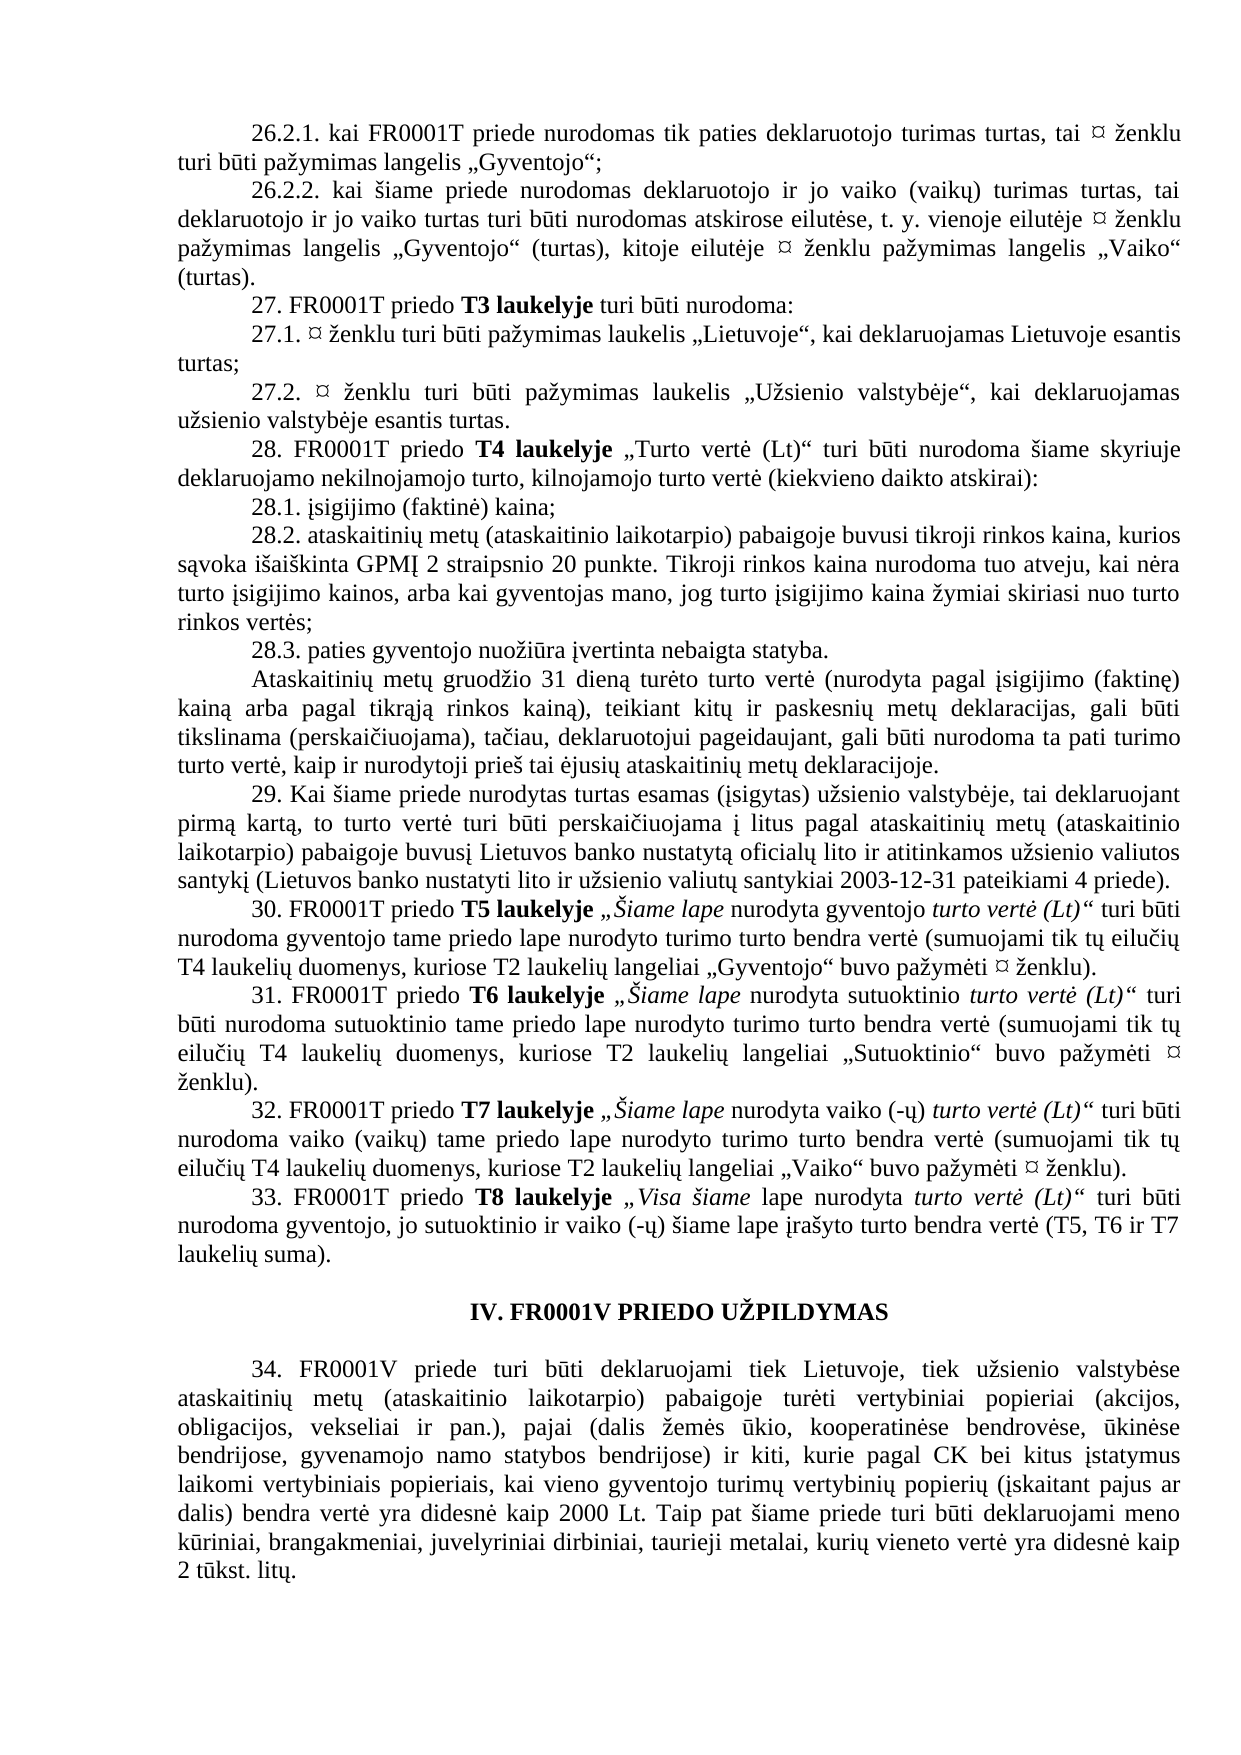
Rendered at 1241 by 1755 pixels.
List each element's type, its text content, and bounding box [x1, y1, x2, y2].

text 29. Kai šiame priede nurodytas turtas esamas (įsigytas) užsienio valstybėje, tai deklaruojant pirmą kartą, to turto vertė turi būti perskaičiuojama į litus pagal ataskaitinių metų (ataskaitinio laikotarpio) pabaigoje buvusį Lietuvos banko nustatytą oficialų lito ir atitinkamos užsienio valiutos santykį (Lietuvos banko nustatyti lito ir užsienio valiutų santykiai 2003-12-31 pateikiami 4 priede). [177, 779, 1181, 894]
text 28. FR0001T priedo T4 laukelyje „Turto vertė (Lt)“ turi būti nurodoma šiame skyriuje deklaruojamo nekilnojamojo turto, kilnojamojo turto vertė (kiekvieno daikto atskirai): [177, 434, 1181, 492]
text 26.2.1. kai FR0001T priede nurodomas tik paties deklaruotojo turimas turtas, tai x ženklu turi būti pažymimas langelis „Gyventojo“; [177, 118, 1181, 176]
text 28.2. ataskaitinių metų (ataskaitinio laikotarpio) pabaigoje buvusi tikroji rinkos kaina, kurios sąvoka išaiškinta GPMĮ 2 straipsnio 20 punkte. Tikroji rinkos kaina nurodoma tuo atveju, kai nėra turto įsigijimo kainos, arba kai gyventojas mano, jog turto įsigijimo kaina žymiai skiriasi nuo turto rinkos vertės; [177, 521, 1181, 636]
text IV. FR0001V PRIEDO UŽPILDYMAS [177, 1297, 1181, 1326]
text 28.3. paties gyventojo nuožiūra įvertinta nebaigta statyba. [177, 636, 1181, 664]
text 28.1. įsigijimo (faktinė) kaina; [177, 492, 1181, 521]
text 33. FR0001T priedo T8 laukelyje „Visa šiame lape nurodyta turto vertė (Lt)“ turi būti nurodoma gyventojo, jo sutuoktinio ir vaiko (-ų) šiame lape įrašyto turto bendra vertė (T5, T6 ir T7 laukelių suma). [177, 1182, 1181, 1268]
text 30. FR0001T priedo T5 laukelyje „Šiame lape nurodyta gyventojo turto vertė (Lt)“ turi būti nurodoma gyventojo tame priedo lape nurodyto turimo turto bendra vertė (sumuojami tik tų eilučių T4 laukelių duomenys, kuriose T2 laukelių langeliai „Gyventojo“ buvo pažymėti x ženklu). [177, 894, 1181, 981]
text 34. FR0001V priede turi būti deklaruojami tiek Lietuvoje, tiek užsienio valstybėse ataskaitinių metų (ataskaitinio laikotarpio) pabaigoje turėti vertybiniai popieriai (akcijos, obligacijos, vekseliai ir pan.), pajai (dalis žemės ūkio, kooperatinėse bendrovėse, ūkinėse bendrijose, gyvenamojo namo statybos bendrijose) ir kiti, kurie pagal CK bei kitus įstatymus laikomi vertybiniais popieriais, kai vieno gyventojo turimų vertybinių popierių (įskaitant pajus ar dalis) bendra vertė yra didesnė kaip 2000 Lt. Taip pat šiame priede turi būti deklaruojami meno kūriniai, brangakmeniai, juvelyriniai dirbiniai, taurieji metalai, kurių vieneto vertė yra didesnė kaip 2 tūkst. litų. [177, 1354, 1181, 1584]
text 27. FR0001T priedo T3 laukelyje turi būti nurodoma: [177, 291, 1181, 319]
text 26.2.2. kai šiame priede nurodomas deklaruotojo ir jo vaiko (vaikų) turimas turtas, tai deklaruotojo ir jo vaiko turtas turi būti nurodomas atskirose eilutėse, t. y. vienoje eilutėje x ženklu pažymimas langelis „Gyventojo“ (turtas), kitoje eilutėje x ženklu pažymimas langelis „Vaiko“ (turtas). [177, 176, 1181, 291]
text 31. FR0001T priedo T6 laukelyje „Šiame lape nurodyta sutuoktinio turto vertė (Lt)“ turi būti nurodoma sutuoktinio tame priedo lape nurodyto turimo turto bendra vertė (sumuojami tik tų eilučių T4 laukelių duomenys, kuriose T2 laukelių langeliai „Sutuoktinio“ buvo pažymėti x ženklu). [177, 981, 1181, 1096]
text 27.2. x ženklu turi būti pažymimas laukelis „Užsienio valstybėje“, kai deklaruojamas užsienio valstybėje esantis turtas. [177, 377, 1181, 434]
text Ataskaitinių metų gruodžio 31 dieną turėto turto vertė (nurodyta pagal įsigijimo (faktinę) kainą arba pagal tikrąją rinkos kainą), teikiant kitų ir paskesnių metų deklaracijas, gali būti tikslinama (perskaičiuojama), tačiau, deklaruotojui pageidaujant, gali būti nurodoma ta pati turimo turto vertė, kaip ir nurodytoji prieš tai ėjusių ataskaitinių metų deklaracijoje. [177, 664, 1181, 779]
text 32. FR0001T priedo T7 laukelyje „Šiame lape nurodyta vaiko (-ų) turto vertė (Lt)“ turi būti nurodoma vaiko (vaikų) tame priedo lape nurodyto turimo turto bendra vertė (sumuojami tik tų eilučių T4 laukelių duomenys, kuriose T2 laukelių langeliai „Vaiko“ buvo pažymėti x ženklu). [177, 1096, 1181, 1182]
text 27.1. x ženklu turi būti pažymimas laukelis „Lietuvoje“, kai deklaruojamas Lietuvoje esantis turtas; [177, 319, 1181, 377]
